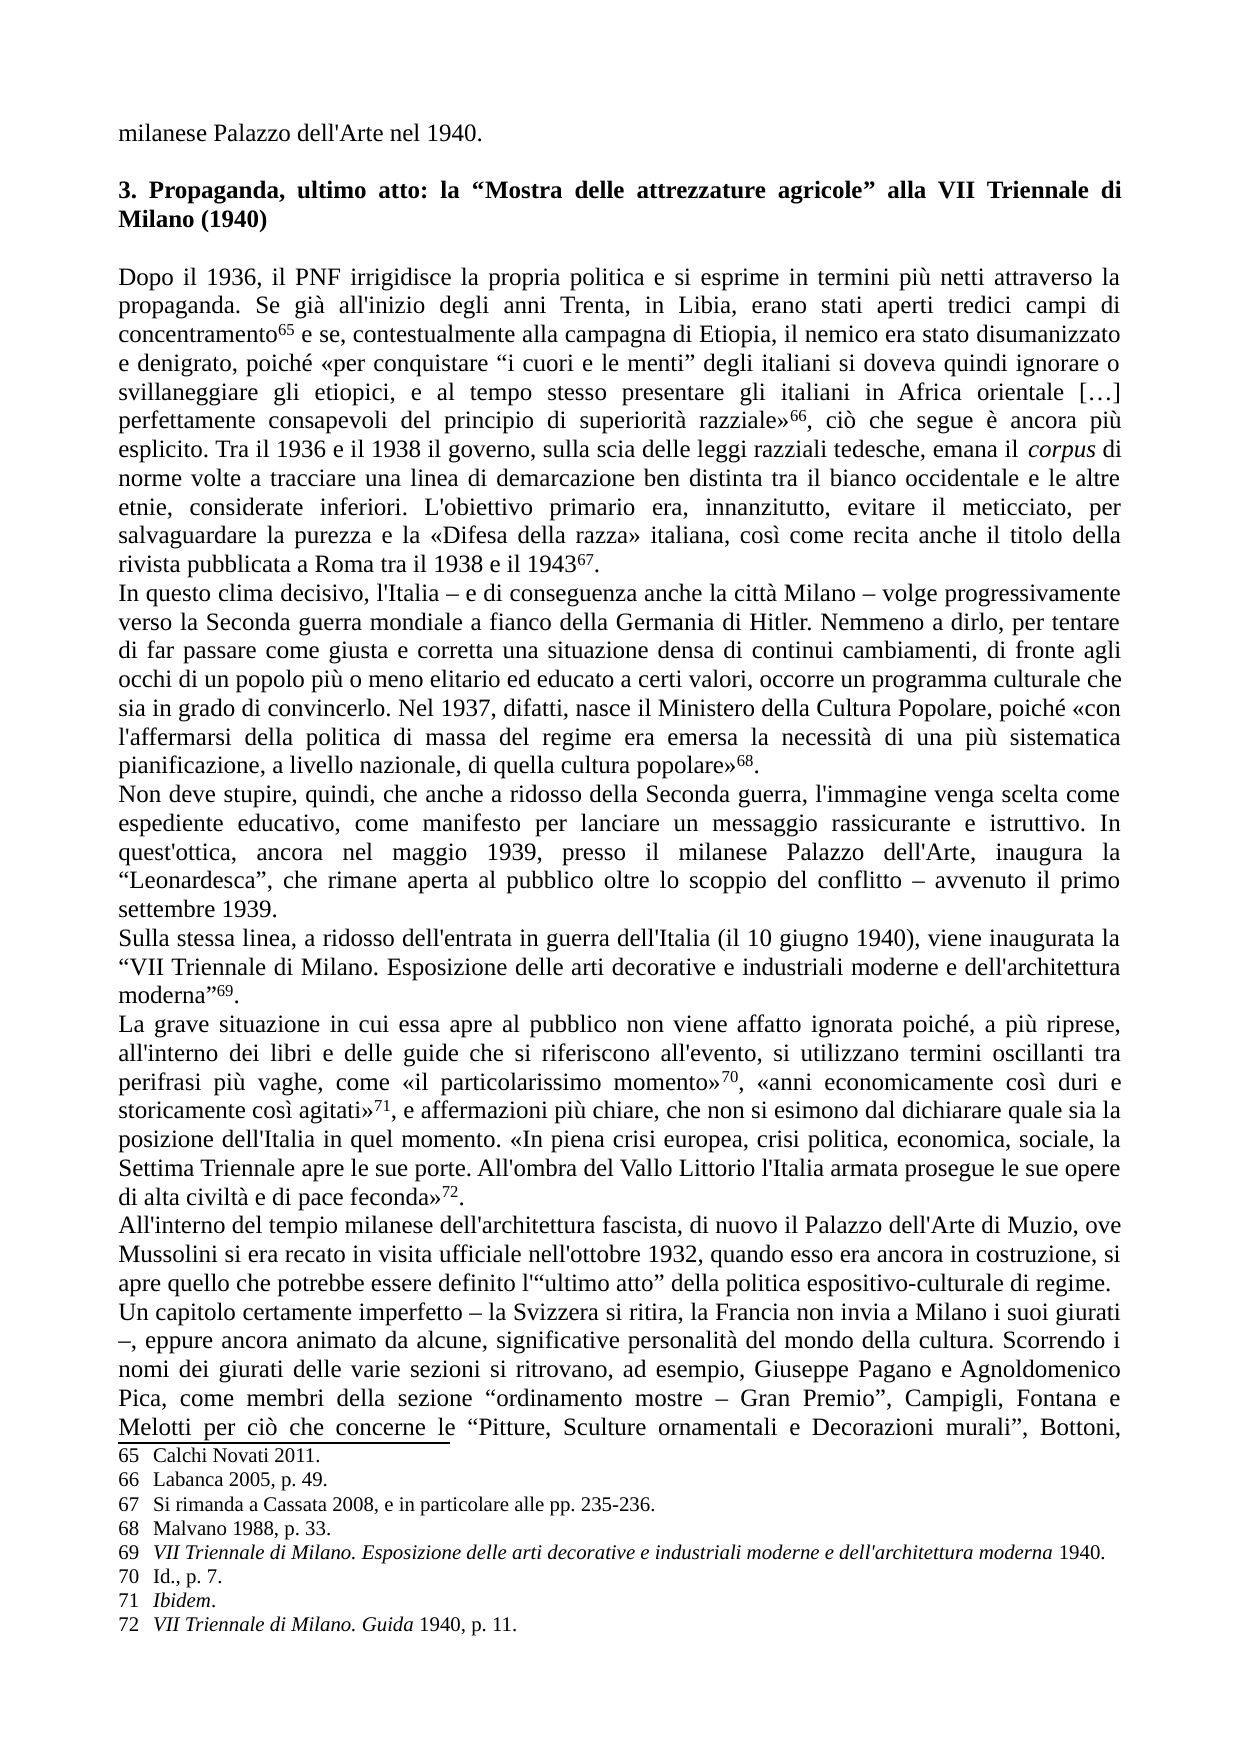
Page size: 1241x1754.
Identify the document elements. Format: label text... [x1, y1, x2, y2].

text All'interno del tempio milanese dell'architettura fascista, di nuovo il Palazzo dell'Arte di Muzio, ove Mussolini si era recato in visita ufficiale nell'ottobre 1932, quando esso era ancora in costruzione, si apre quello che potrebbe essere definito l'“ultimo atto” della politica espositivo-culturale di regime. [118, 1211, 1122, 1297]
text Ibidem. [118, 1588, 1122, 1612]
text La grave situazione in cui essa apre al pubblico non viene affatto ignorata poiché, a più riprese, all'interno dei libri e delle guide che si riferiscono all'evento, si utilizzano termini oscillanti tra perifrasi più vaghe, come «il particolarissimo momento», «anni economicamente così duri e storicamente così agitati», e affermazioni più chiare, che non si esimono dal dichiarare quale sia la posizione dell'Italia in quel momento. «In piena crisi europea, crisi politica, economica, sociale, la Settima Triennale apre le sue porte. All'ombra del Vallo Littorio l'Italia armata prosegue le sue opere di alta civiltà e di pace feconda». [118, 1009, 1122, 1211]
text 3. Propaganda, ultimo atto: la “Mostra delle attrezzature agricole” alla VII Triennale di Milano (1940) [118, 176, 1122, 233]
text Un capitolo certamente imperfetto – la Svizzera si ritira, la Francia non invia a Milano i suoi giurati –, eppure ancora animato da alcune, significative personalità del mondo della cultura. Scorrendo i nomi dei giurati delle varie sezioni si ritrovano, ad esempio, Giuseppe Pagano e Agnoldomenico Pica, come membri della sezione “ordinamento mostre – Gran Premio”, Campigli, Fontana e Melotti per ciò che concerne le “Pitture, Sculture ornamentali e Decorazioni murali”, Bottoni, [118, 1297, 1122, 1441]
text In questo clima decisivo, l'Italia – e di conseguenza anche la città Milano – volge progressivamente verso la Seconda guerra mondiale a fianco della Germania di Hitler. Nemmeno a dirlo, per tentare di far passare come giusta e corretta una situazione densa di continui cambiamenti, di fronte agli occhi di un popolo più o meno elitario ed educato a certi valori, occorre un programma culturale che sia in grado di convincerlo. Nel 1937, difatti, nasce il Ministero della Cultura Popolare, poiché «con l'affermarsi della politica di massa del regime era emersa la necessità di una più sistematica pianificazione, a livello nazionale, di quella cultura popolare». [118, 578, 1122, 779]
text Non deve stupire, quindi, che anche a ridosso della Seconda guerra, l'immagine venga scelta come espediente educativo, come manifesto per lanciare un messaggio rassicurante e istruttivo. In quest'ottica, ancora nel maggio 1939, presso il milanese Palazzo dell'Arte, inaugura la “Leonardesca”, che rimane aperta al pubblico oltre lo scoppio del conflitto – avvenuto il primo settembre 1939. [118, 779, 1122, 923]
text milanese Palazzo dell'Arte nel 1940. [118, 118, 1122, 147]
text Si rimanda a Cassata 2008, e in particolare alle pp. 235-236. [118, 1491, 1122, 1516]
text Labanca 2005, p. 49. [118, 1467, 1122, 1491]
text Malvano 1988, p. 33. [118, 1516, 1122, 1539]
text Id., p. 7. [118, 1564, 1122, 1588]
text VII Triennale di Milano. Guida 1940, p. 11. [118, 1612, 1122, 1636]
text Sulla stessa linea, a ridosso dell'entrata in guerra dell'Italia (il 10 giugno 1940), viene inaugurata la “VII Triennale di Milano. Esposizione delle arti decorative e industriali moderne e dell'architettura moderna”. [118, 923, 1122, 1009]
text Calchi Novati 2011. [118, 1443, 1122, 1467]
text Dopo il 1936, il PNF irrigidisce la propria politica e si esprime in termini più netti attraverso la propaganda. Se già all'inizio degli anni Trenta, in Libia, erano stati aperti tredici campi di concentramento e se, contestualmente alla campagna di Etiopia, il nemico era stato disumanizzato e denigrato, poiché «per conquistare “i cuori e le menti” degli italiani si doveva quindi ignorare o svillaneggiare gli etiopici, e al tempo stesso presentare gli italiani in Africa orientale […] perfettamente consapevoli del principio di superiorità razziale», ciò che segue è ancora più esplicito. Tra il 1936 e il 1938 il governo, sulla scia delle leggi razziali tedesche, emana il corpus di norme volte a tracciare una linea di demarcazione ben distinta tra il bianco occidentale e le altre etnie, considerate inferiori. L'obiettivo primario era, innanzitutto, evitare il meticciato, per salvaguardare la purezza e la «Difesa della razza» italiana, così come recita anche il titolo della rivista pubblicata a Roma tra il 1938 e il 1943. [118, 262, 1122, 578]
text VII Triennale di Milano. Esposizione delle arti decorative e industriali moderne e dell'architettura moderna 1940. [118, 1539, 1122, 1564]
